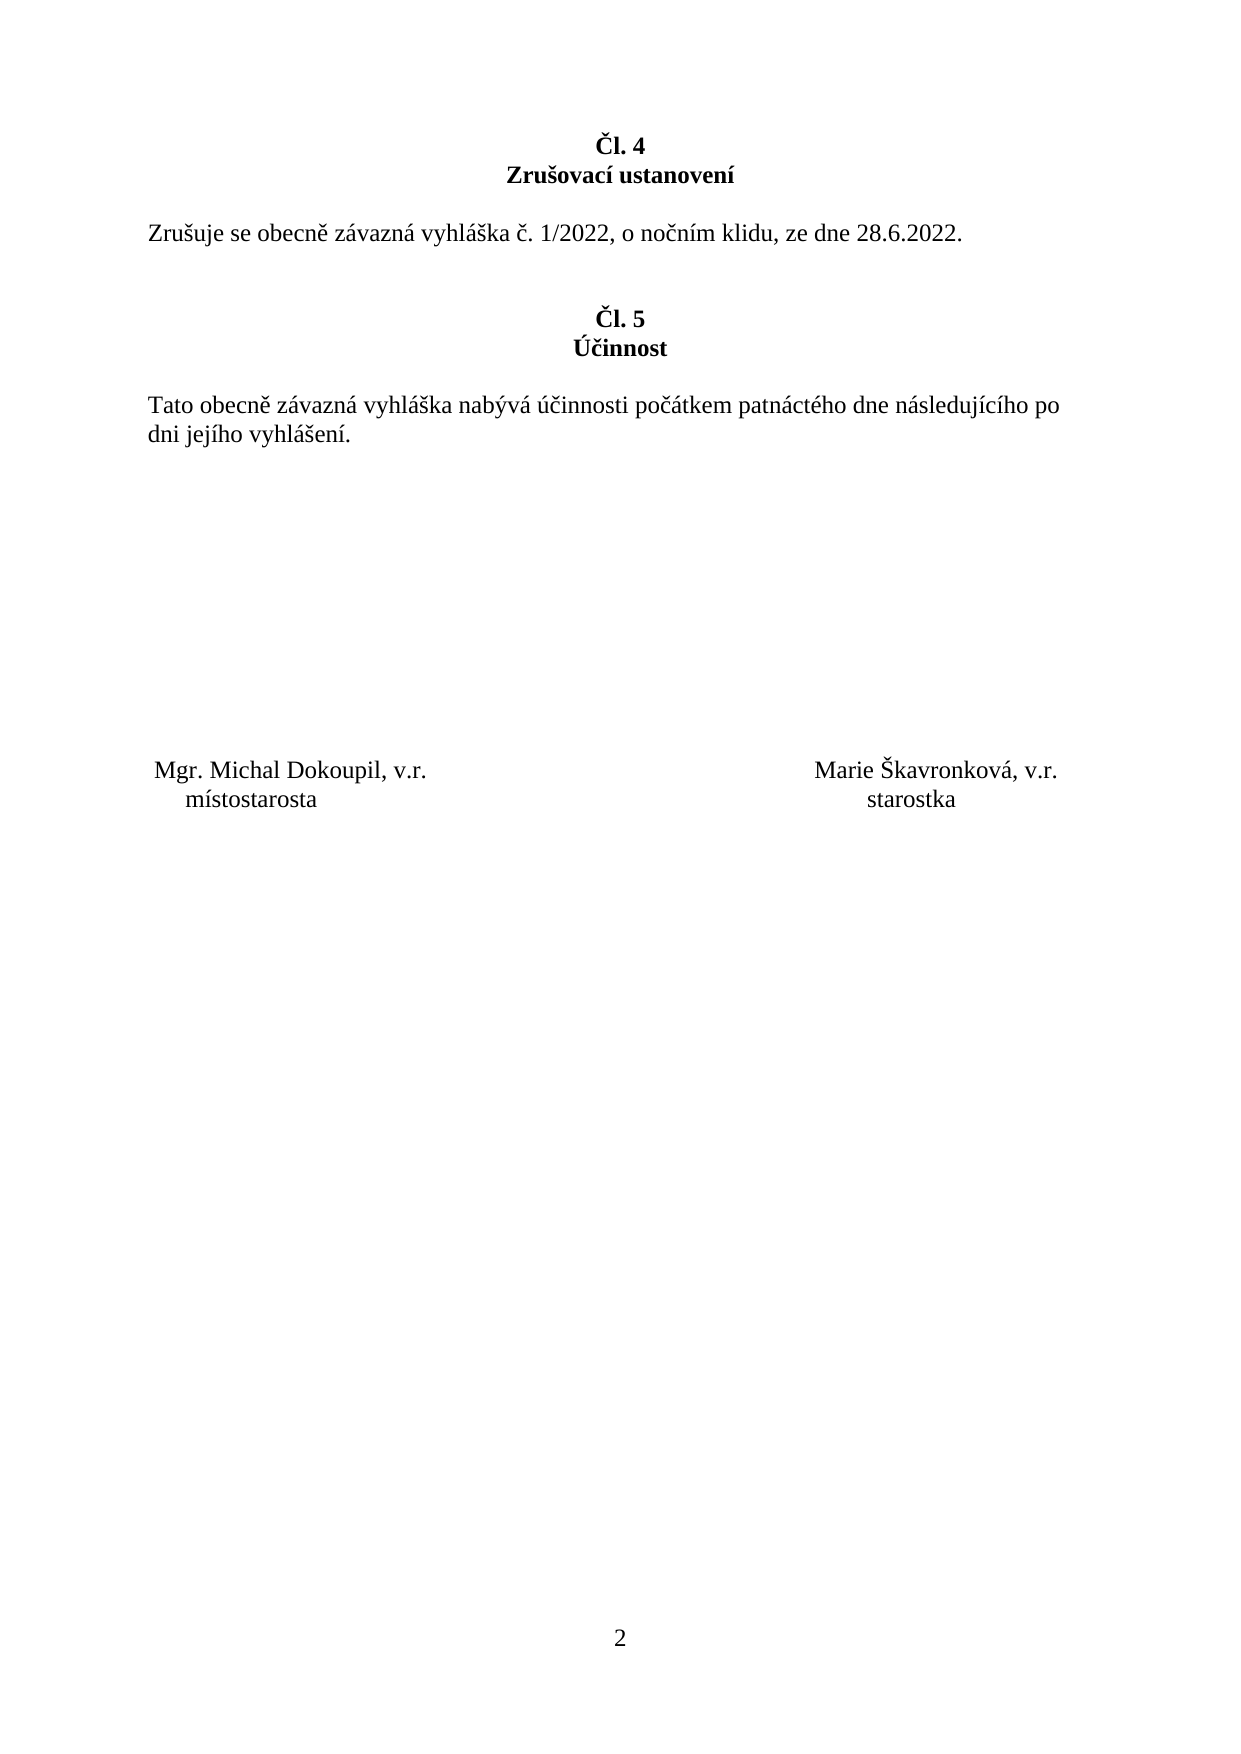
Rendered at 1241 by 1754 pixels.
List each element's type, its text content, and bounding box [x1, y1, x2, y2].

text Účinnost [148, 333, 1092, 361]
text Zrušovací ustanovení [148, 160, 1092, 189]
text místostarosta starostka [148, 784, 1092, 813]
text Čl. 4 [148, 131, 1092, 160]
text Tato obecně závazná vyhláška nabývá účinnosti počátkem patnáctého dne následujícího po dni jejího vyhlášení. [148, 390, 1092, 448]
text Mgr. Michal Dokoupil, v.r. Marie Škavronková, v.r. [148, 755, 1092, 784]
text Čl. 5 [148, 304, 1092, 333]
text Zrušuje se obecně závazná vyhláška č. 1/2022, o nočním klidu, ze dne 28.6.2022. [148, 218, 1092, 246]
